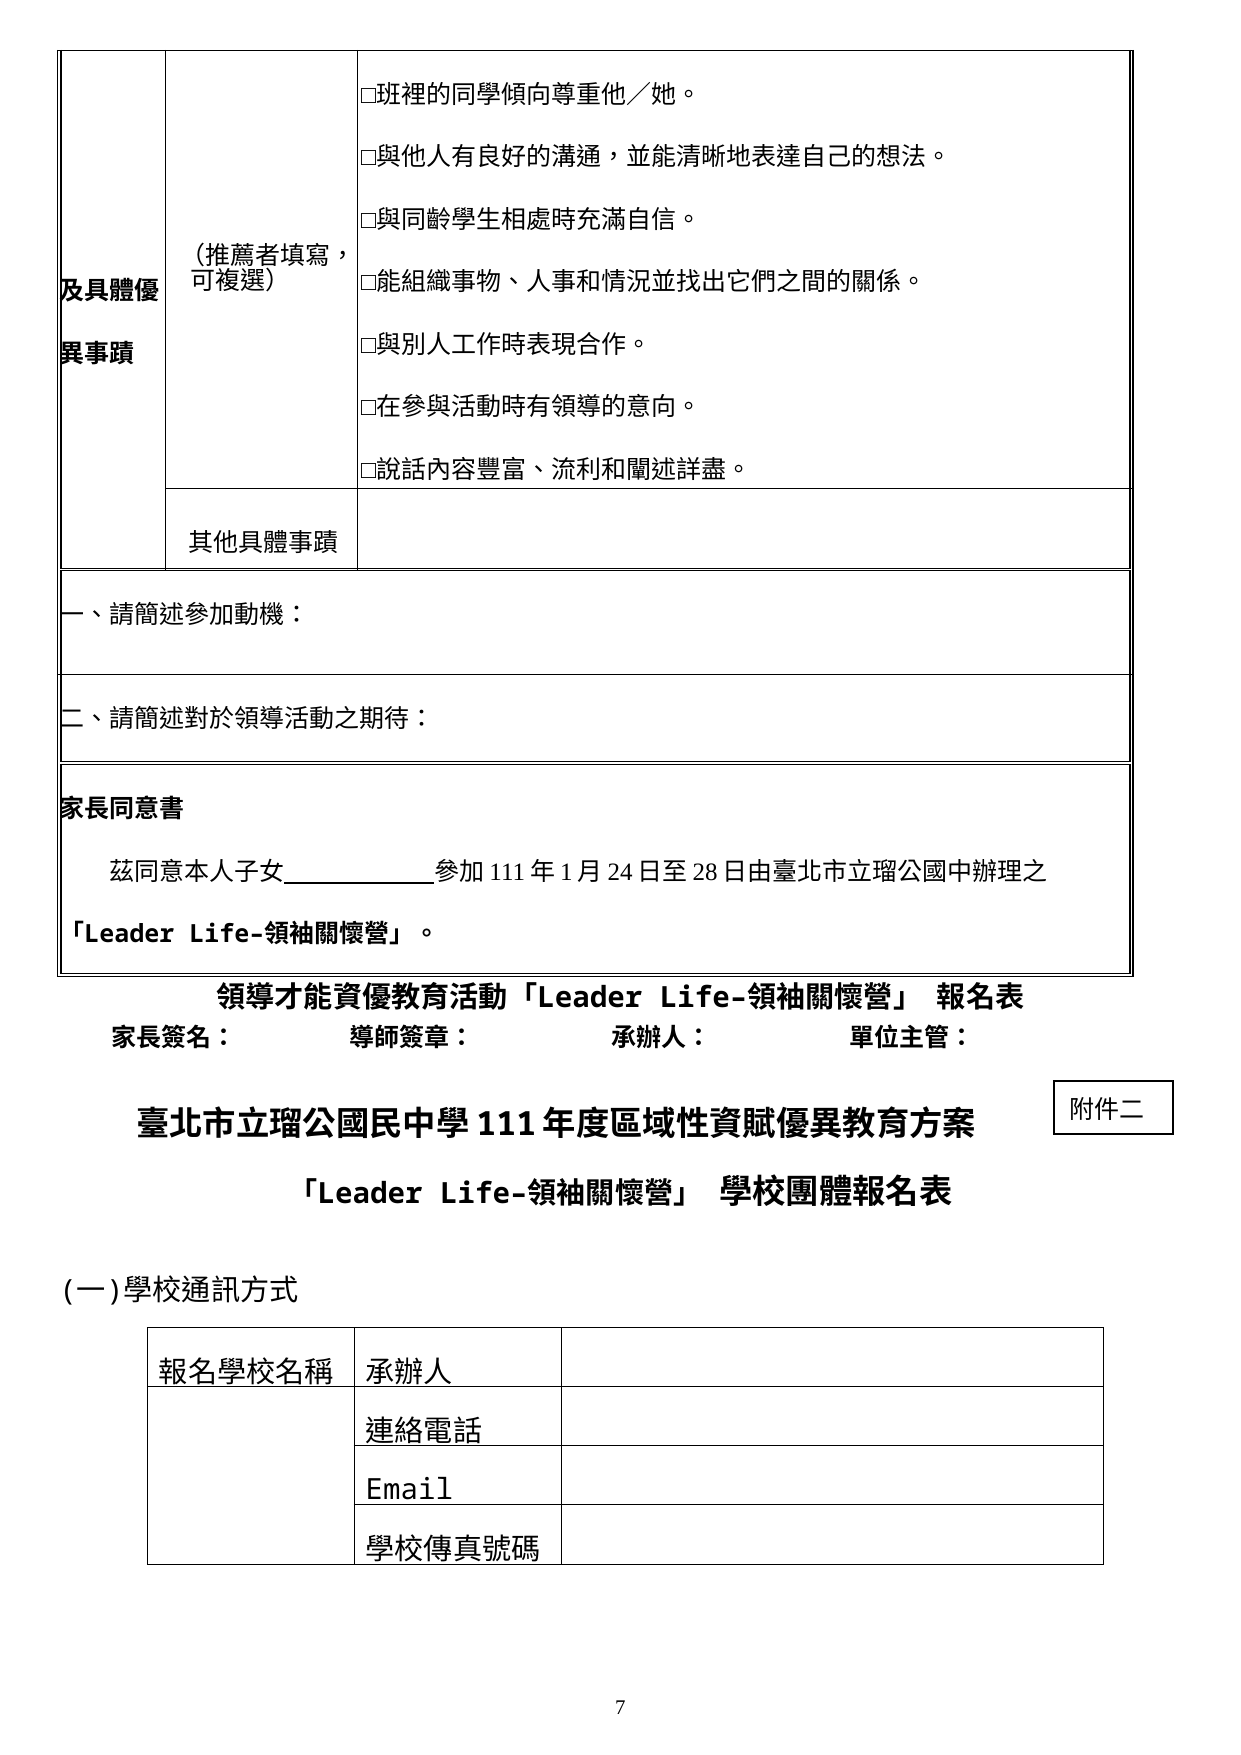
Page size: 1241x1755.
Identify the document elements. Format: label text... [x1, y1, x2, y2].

table_cell [562, 1446, 1103, 1504]
table_cell 及具體優異事蹟 [62, 51, 165, 568]
table_cell Email [355, 1446, 561, 1504]
text 臺北市立瑠公國民中學111年度區域性資賦優異教育方案 [59, 1092, 1181, 1146]
table_cell 其他具體事蹟 [166, 489, 357, 568]
table_cell 二、請簡述對於領導活動之期待： [62, 675, 1129, 761]
table_header [562, 1328, 1103, 1386]
text 領導才能資優教育活動「Leader Life–領袖關懷營」 報名表 [59, 977, 1181, 1015]
table_cell [148, 1387, 354, 1563]
table_cell [562, 1505, 1103, 1563]
table_cell 連絡電話 [355, 1387, 561, 1445]
table_cell 一、請簡述參加動機： [62, 571, 1129, 674]
table_cell □班裡的同學傾向尊重他／她。 □與他人有良好的溝通，並能清晰地表達自己的想法。 □與同齡學生相處時充滿自信。 □能組織事物、人事和情況並找出它們之間的關係。 □與別人工作時表現合作。 □在參與活動時有領導的意向。 □說話內容豐富、流利和闡述詳盡。 [358, 51, 1129, 488]
text (一)學校通訊方式 [59, 1266, 1181, 1308]
table_header 報名學校名稱 [148, 1328, 354, 1386]
table_cell 學校傳真號碼 [355, 1505, 561, 1563]
text 家長簽名： 導師簽章： 承辦人： 單位主管： [59, 1015, 1181, 1054]
table_cell 家長同意書 茲同意本人子女 參加111年1月24日至28日由臺北市立瑠公國中辦理之「Leader Life–領袖關懷營」。 (1)願自行維護本人子女往返營隊地點之安全，並遵守學校及指導老師規定參與之課程活動。 (2)同意無償將本人子女參加本活動之影音、影像及肖像權授權予臺北市政府教育局製作成果報告或相關出版品使用。 家長簽名： [62, 765, 1129, 973]
text 臺北市立瑠公國民中學111年度區域性資賦優異教育方案 [1055, 1082, 1172, 1133]
text 「Leader Life–領袖關懷營」 學校團體報名表 [59, 1165, 1181, 1213]
table_header 承辦人 [355, 1328, 561, 1386]
table_cell [562, 1387, 1103, 1445]
table_cell （推薦者填寫，可複選） [166, 51, 357, 488]
table_cell [358, 489, 1129, 568]
text 附件二 [1069, 1089, 1157, 1125]
